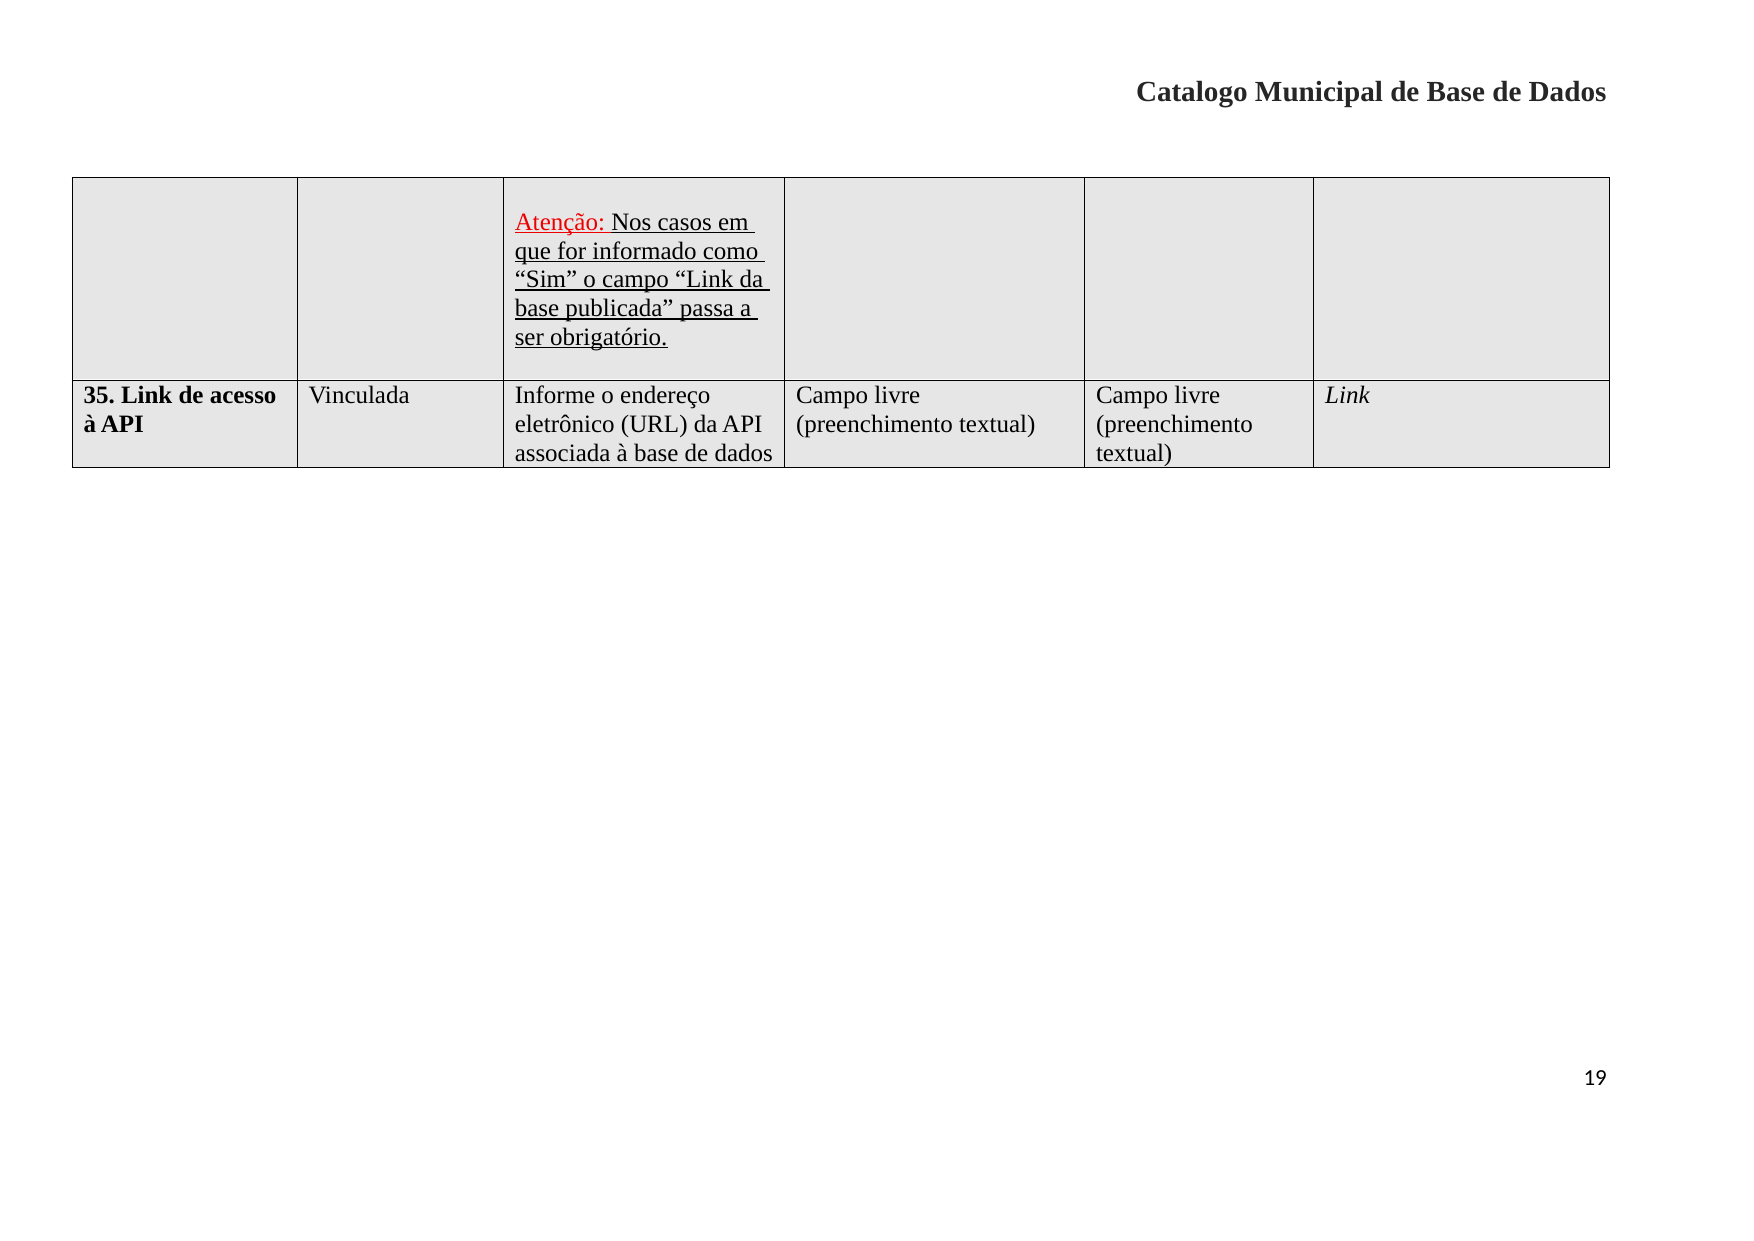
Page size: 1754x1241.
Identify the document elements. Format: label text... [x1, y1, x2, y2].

table_cell 35. Link de acesso à API [73, 381, 297, 467]
table_cell [1314, 178, 1609, 379]
table_cell Campo livre (preenchimento textual) [1085, 381, 1313, 467]
table_cell [785, 178, 1084, 379]
table_cell [298, 178, 503, 379]
table_cell Atenção: Nos casos em que for informado como “Sim” o campo “Link da base publicada” passa a ser obrigatório. [504, 178, 784, 379]
table_cell Campo livre (preenchimento textual) [785, 381, 1084, 467]
table_cell [73, 178, 297, 379]
table_cell [1085, 178, 1313, 379]
table_cell Informe o endereço eletrônico (URL) da API associada à base de dados [504, 381, 784, 467]
table_cell Vinculada [298, 381, 503, 467]
table_cell Link [1314, 381, 1609, 467]
